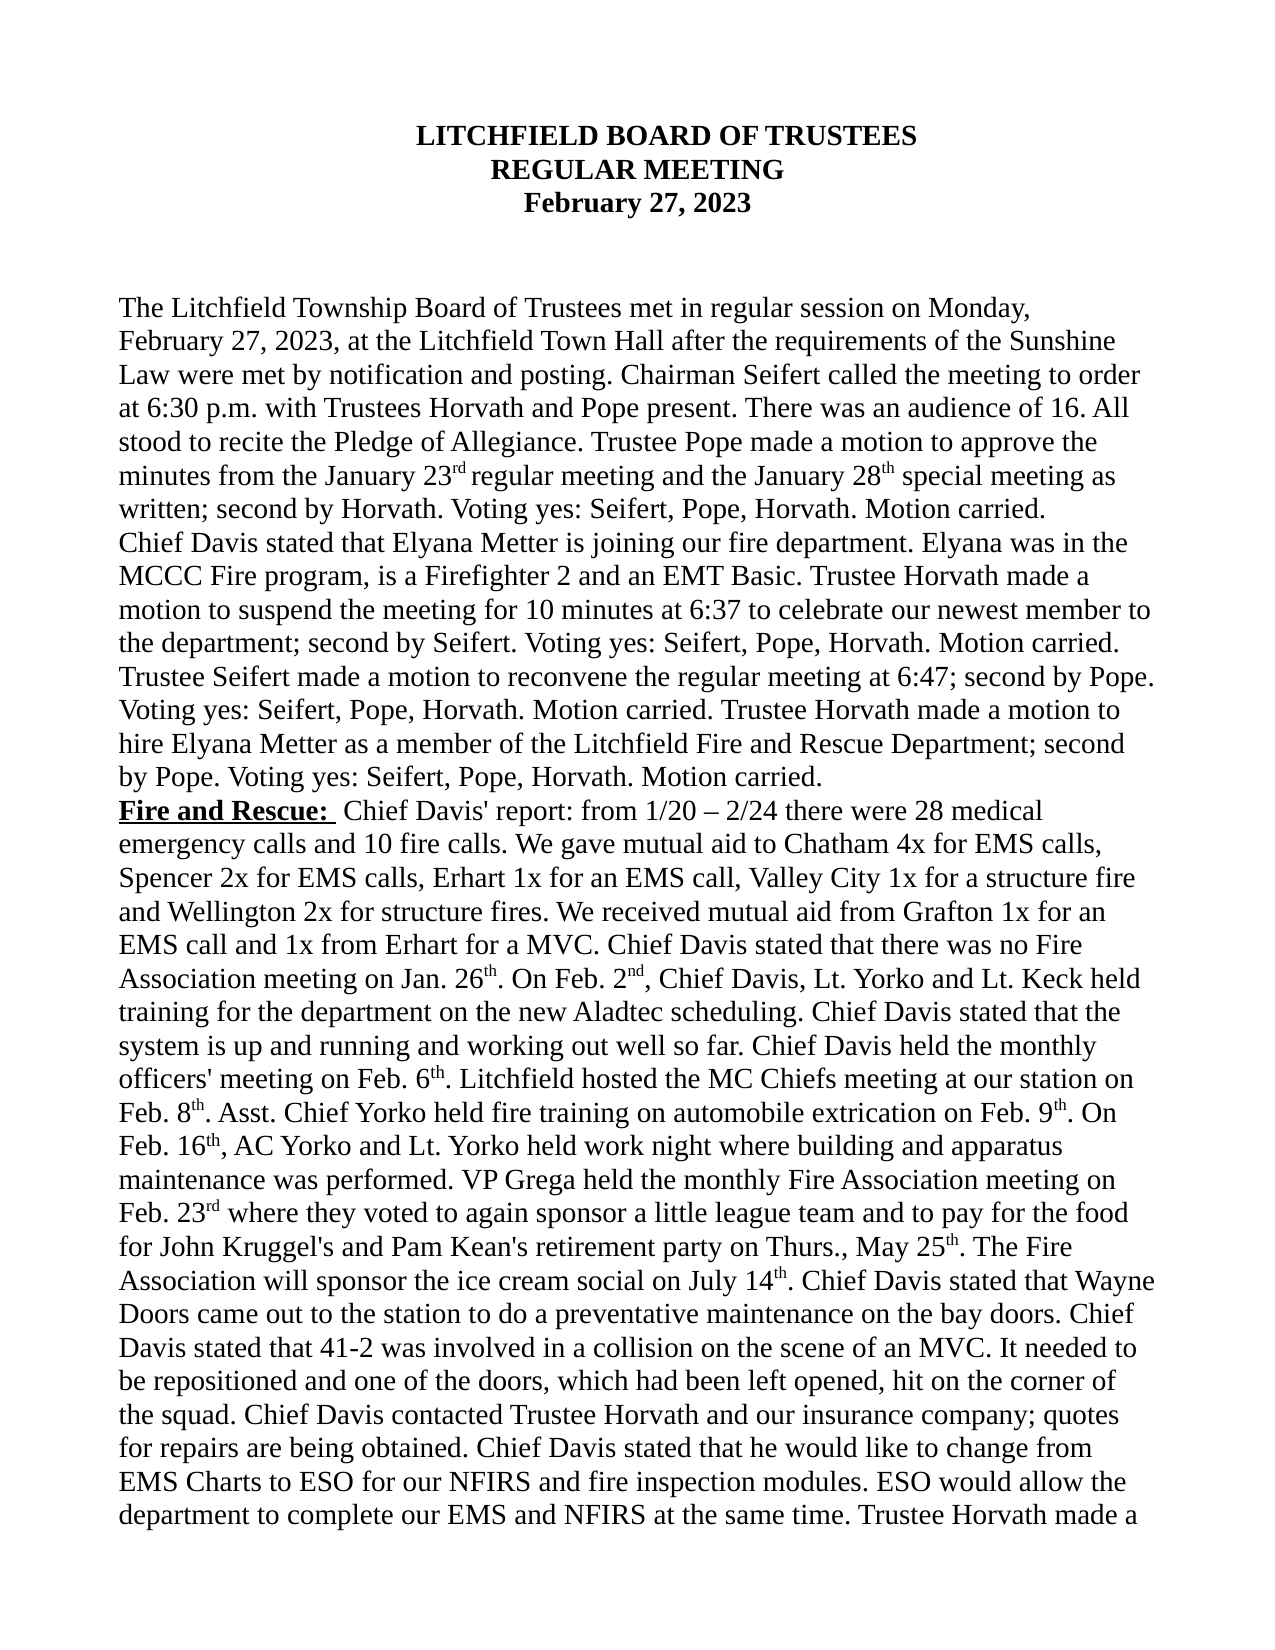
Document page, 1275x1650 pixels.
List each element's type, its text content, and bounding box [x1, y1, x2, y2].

title Fire and Rescue: Chief Davis' report: from 1/20 – 2/24 there were 28 medical emergency calls and 10 fire calls. We gave mutual aid to Chatham 4x for EMS calls, Spencer 2x for EMS calls, Erhart 1x for an EMS call, Valley City 1x for a structure fire and Wellington 2x for structure fires. We received mutual aid from Grafton 1x for an EMS call and 1x from Erhart for a MVC. Chief Davis stated that there was no Fire Association meeting on Jan. 26th. On Feb. 2nd, Chief Davis, Lt. Yorko and Lt. Keck held training for the department on the new Aladtec scheduling. Chief Davis stated that the system is up and running and working out well so far. Chief Davis held the monthly officers' meeting on Feb. 6th. Litchfield hosted the MC Chiefs meeting at our station on Feb. 8th. Asst. Chief Yorko held fire training on automobile extrication on Feb. 9th. On Feb. 16th, AC Yorko and Lt. Yorko held work night where building and apparatus maintenance was performed. VP Grega held the monthly Fire Association meeting on Feb. 23rd where they voted to again sponsor a little league team and to pay for the food for John Kruggel's and Pam Kean's retirement party on Thurs., May 25th. The Fire Association will sponsor the ice cream social on July 14th. Chief Davis stated that Wayne Doors came out to the station to do a preventative maintenance on the bay doors. Chief Davis stated that 41-2 was involved in a collision on the scene of an MVC. It needed to be repositioned and one of the doors, which had been left opened, hit on the corner of the squad. Chief Davis contacted Trustee Horvath and our insurance company; quotes for repairs are being obtained. Chief Davis stated that he would like to change from EMS Charts to ESO for our NFIRS and fire inspection modules. ESO would allow the department to complete our EMS and NFIRS at the same time. Trustee Horvath made a [118, 793, 1157, 1531]
title February 27, 2023 [0, 185, 1157, 219]
title The Litchfield Township Board of Trustees met in regular session on Monday, [118, 290, 1157, 323]
title February 27, 2023, at the Litchfield Town Hall after the requirements of the Sunshine Law were met by notification and posting. Chairman Seifert called the meeting to order at 6:30 p.m. with Trustees Horvath and Pope present. There was an audience of 16. All stood to recite the Pledge of Allegiance. Trustee Pope made a motion to approve the minutes from the January 23rd regular meeting and the January 28th special meeting as written; second by Horvath. Voting yes: Seifert, Pope, Horvath. Motion carried. [118, 323, 1157, 525]
title LITCHFIELD BOARD OF TRUSTEES [118, 118, 1157, 152]
title Chief Davis stated that Elyana Metter is joining our fire department. Elyana was in the MCCC Fire program, is a Firefighter 2 and an EMT Basic. Trustee Horvath made a motion to suspend the meeting for 10 minutes at 6:37 to celebrate our newest member to the department; second by Seifert. Voting yes: Seifert, Pope, Horvath. Motion carried. Trustee Seifert made a motion to reconvene the regular meeting at 6:47; second by Pope. Voting yes: Seifert, Pope, Horvath. Motion carried. Trustee Horvath made a motion to hire Elyana Metter as a member of the Litchfield Fire and Rescue Department; second by Pope. Voting yes: Seifert, Pope, Horvath. Motion carried. [118, 525, 1157, 793]
title REGULAR MEETING [0, 152, 1157, 185]
